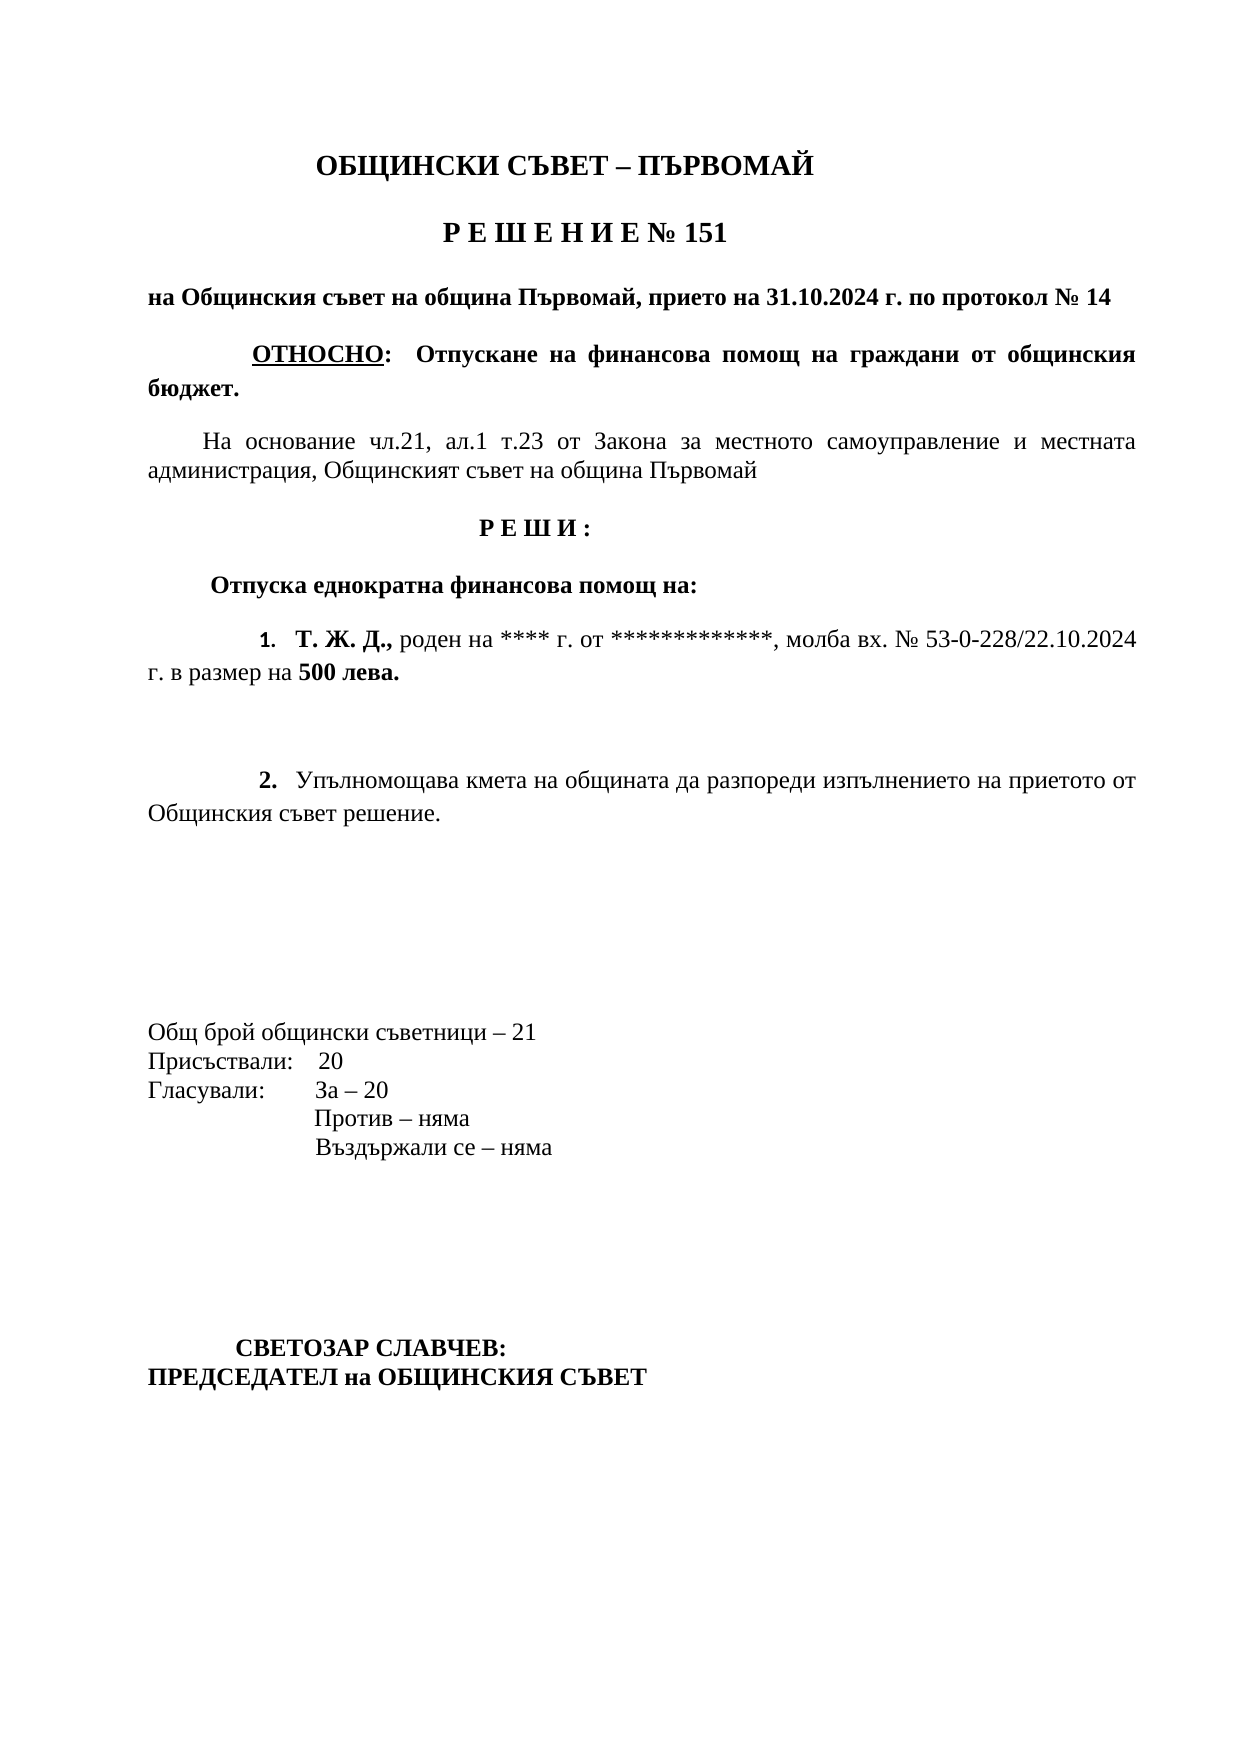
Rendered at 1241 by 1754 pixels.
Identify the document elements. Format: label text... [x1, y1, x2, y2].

list Т. Ж. Д., роден на **** г. от *************, молба вх. № 53-0-228/22.10.2024 г. в размер на 500 лева. [148, 624, 1137, 686]
text СВЕТОЗАР СЛАВЧЕВ: [148, 1333, 1137, 1362]
text ПРЕДСЕДАТЕЛ на ОБЩИНСКИЯ СЪВЕТ [148, 1362, 1137, 1391]
text Р Е Ш И : [148, 513, 1137, 541]
text На основание чл.21, ал.1 т.23 от Закона за местното самоуправление и местната администрация, Общинският съвет на община Първомай [148, 426, 1137, 484]
text Гласували: За – 20 [148, 1075, 1137, 1103]
text ОБЩИНСКИ СЪВЕТ – ПЪРВОМАЙ [148, 148, 1137, 181]
text ОТНОСНО: Отпускане на финансова помощ на граждани от общинския бюджет. [148, 339, 1137, 401]
list Упълномощава кмета на общината да разпореди изпълнението на приетото от Общинския съвет решение. [148, 765, 1137, 827]
text Общ брой общински съветници – 21 [148, 1017, 1137, 1046]
text Против – няма [148, 1103, 1137, 1132]
text Въздържали се – няма [148, 1132, 1137, 1161]
text на Общинския съвет на община Първомай, прието на 31.10.2024 г. по протокол № 14 [148, 282, 1137, 311]
text Отпуска еднократна финансова помощ на: [148, 570, 1137, 599]
text Р Е Ш Е Н И Е № 151 [443, 215, 1137, 248]
text Присъствали: 20 [148, 1046, 1137, 1075]
